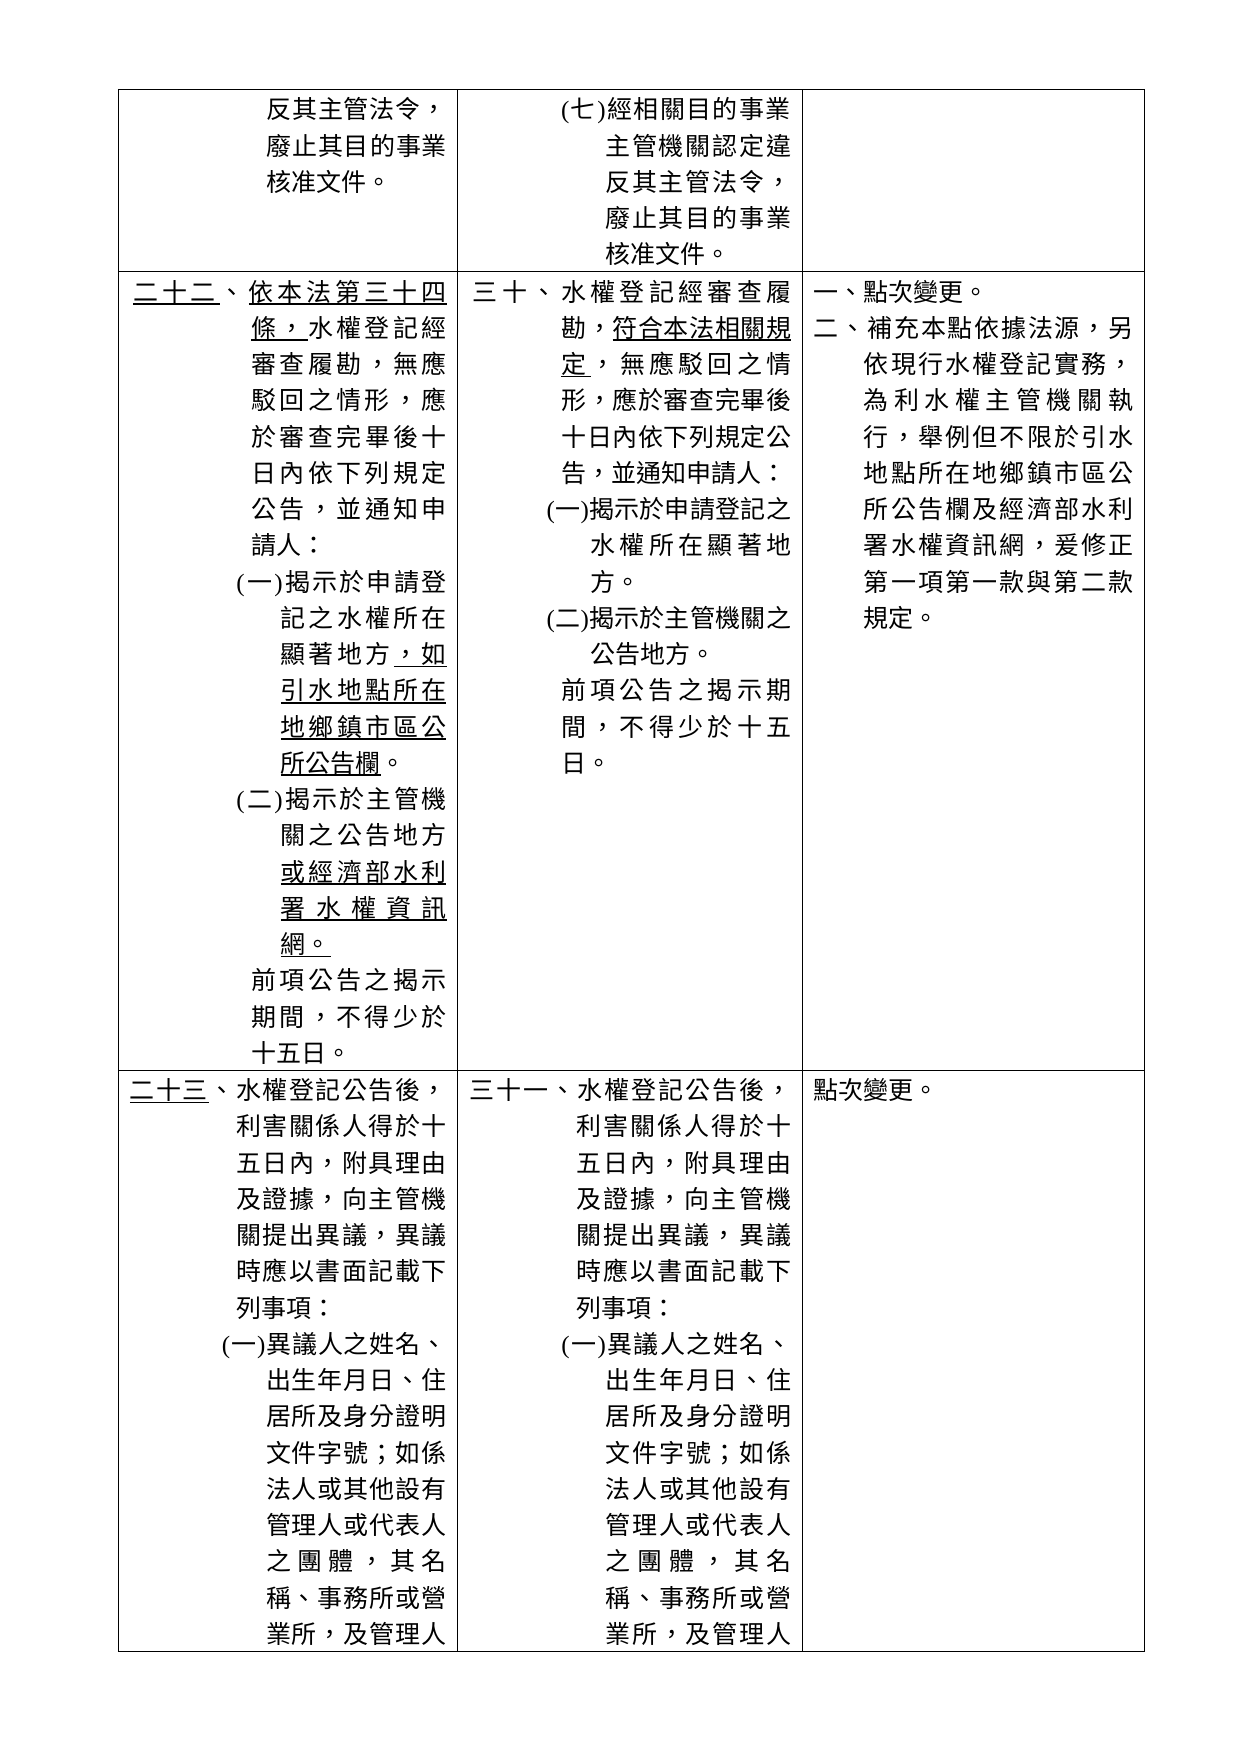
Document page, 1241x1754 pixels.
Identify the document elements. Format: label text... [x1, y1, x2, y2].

table_cell 二十二、依本法第三十四條，水權登記經審查履勘，無應駁回之情形，應於審查完畢後十日內依下列規定公告，並通知申請人： (一)揭示於申請登記之水權所在顯著地方，如引水地點所在地鄉鎮市區公所公告欄。 (二)揭示於主管機關之公告地方或經濟部水利署水權資訊網。 前項公告之揭示期間，不得少於十五日。 [119, 272, 457, 1069]
table_cell 三十一、水權登記公告後，利害關係人得於十五日內，附具理由及證據，向主管機關提出異議，異議時應以書面記載下列事項： (一)異議人之姓名、出生年月日、住居所及身分證明文件字號；如係法人或其他設有管理人或代表人之團體，其名稱、事務所或營業所，及管理人 [458, 1071, 802, 1651]
table_cell 三十、水權登記經審查履勘，符合本法相關規定，無應駁回之情形，應於審查完畢後十日內依下列規定公告，並通知申請人： (一)揭示於申請登記之水權所在顯著地方。 (二)揭示於主管機關之公告地方。 前項公告之揭示期間，不得少於十五日。 [458, 272, 802, 1069]
table_cell 一、點次變更。 二、補充本點依據法源，另依現行水權登記實務，為利水權主管機關執行，舉例但不限於引水地點所在地鄉鎮市區公所公告欄及經濟部水利署水權資訊網，爰修正第一項第一款與第二款規定。 [803, 272, 1144, 1069]
table_cell (七)經相關目的事業主管機關認定違反其主管法令，廢止其目的事業核准文件。 [458, 90, 802, 271]
table_cell 二十三、水權登記公告後，利害關係人得於十五日內，附具理由及證據，向主管機關提出異議，異議時應以書面記載下列事項： (一)異議人之姓名、出生年月日、住居所及身分證明文件字號；如係法人或其他設有管理人或代表人之團體，其名稱、事務所或營業所，及管理人 [119, 1071, 457, 1651]
table_cell 反其主管法令，廢止其目的事業核准文件。 [119, 90, 457, 271]
table_cell [803, 90, 1144, 271]
table_cell 點次變更。 [803, 1071, 1144, 1651]
